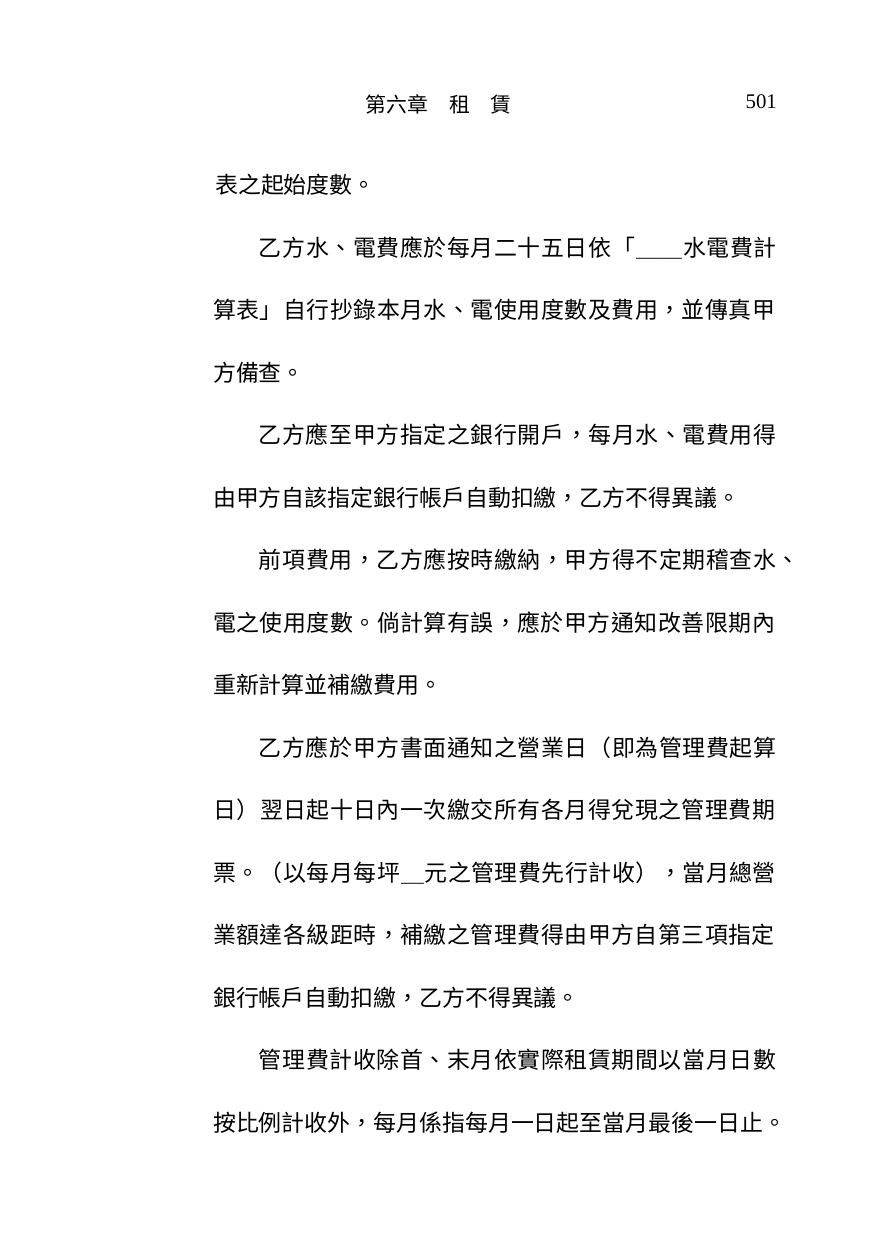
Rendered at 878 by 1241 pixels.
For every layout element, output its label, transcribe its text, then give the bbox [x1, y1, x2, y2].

text 前項費用，乙方應按時繳納，甲方得不定期稽查水、電之使用度數。倘計算有誤，應於甲方通知改善限期內重新計算並補繳費用。 [213, 517, 777, 704]
text 乙方應於甲方書面通知之營業日（即為管理費起算日）翌日起十日內一次繳交所有各月得兌現之管理費期票。（以每月每坪＿元之管理費先行計收），當月總營業額達各級距時，補繳之管理費得由甲方自第三項指定銀行帳戶自動扣繳，乙方不得異議。 [213, 704, 777, 1017]
text 乙方應至甲方指定之銀行開戶，每月水、電費用得由甲方自該指定銀行帳戶自動扣繳，乙方不得異議。 [213, 392, 777, 517]
text 表之起始度數。 [100, 142, 777, 204]
text 管理費計收除首、末月依實際租賃期間以當月日數按比例計收外，每月係指每月一日起至當月最後一日止。 [213, 1017, 777, 1142]
text 乙方水、電費應於每月二十五日依「＿＿水電費計算表」自行抄錄本月水、電使用度數及費用，並傳真甲方備查。 [213, 204, 777, 392]
